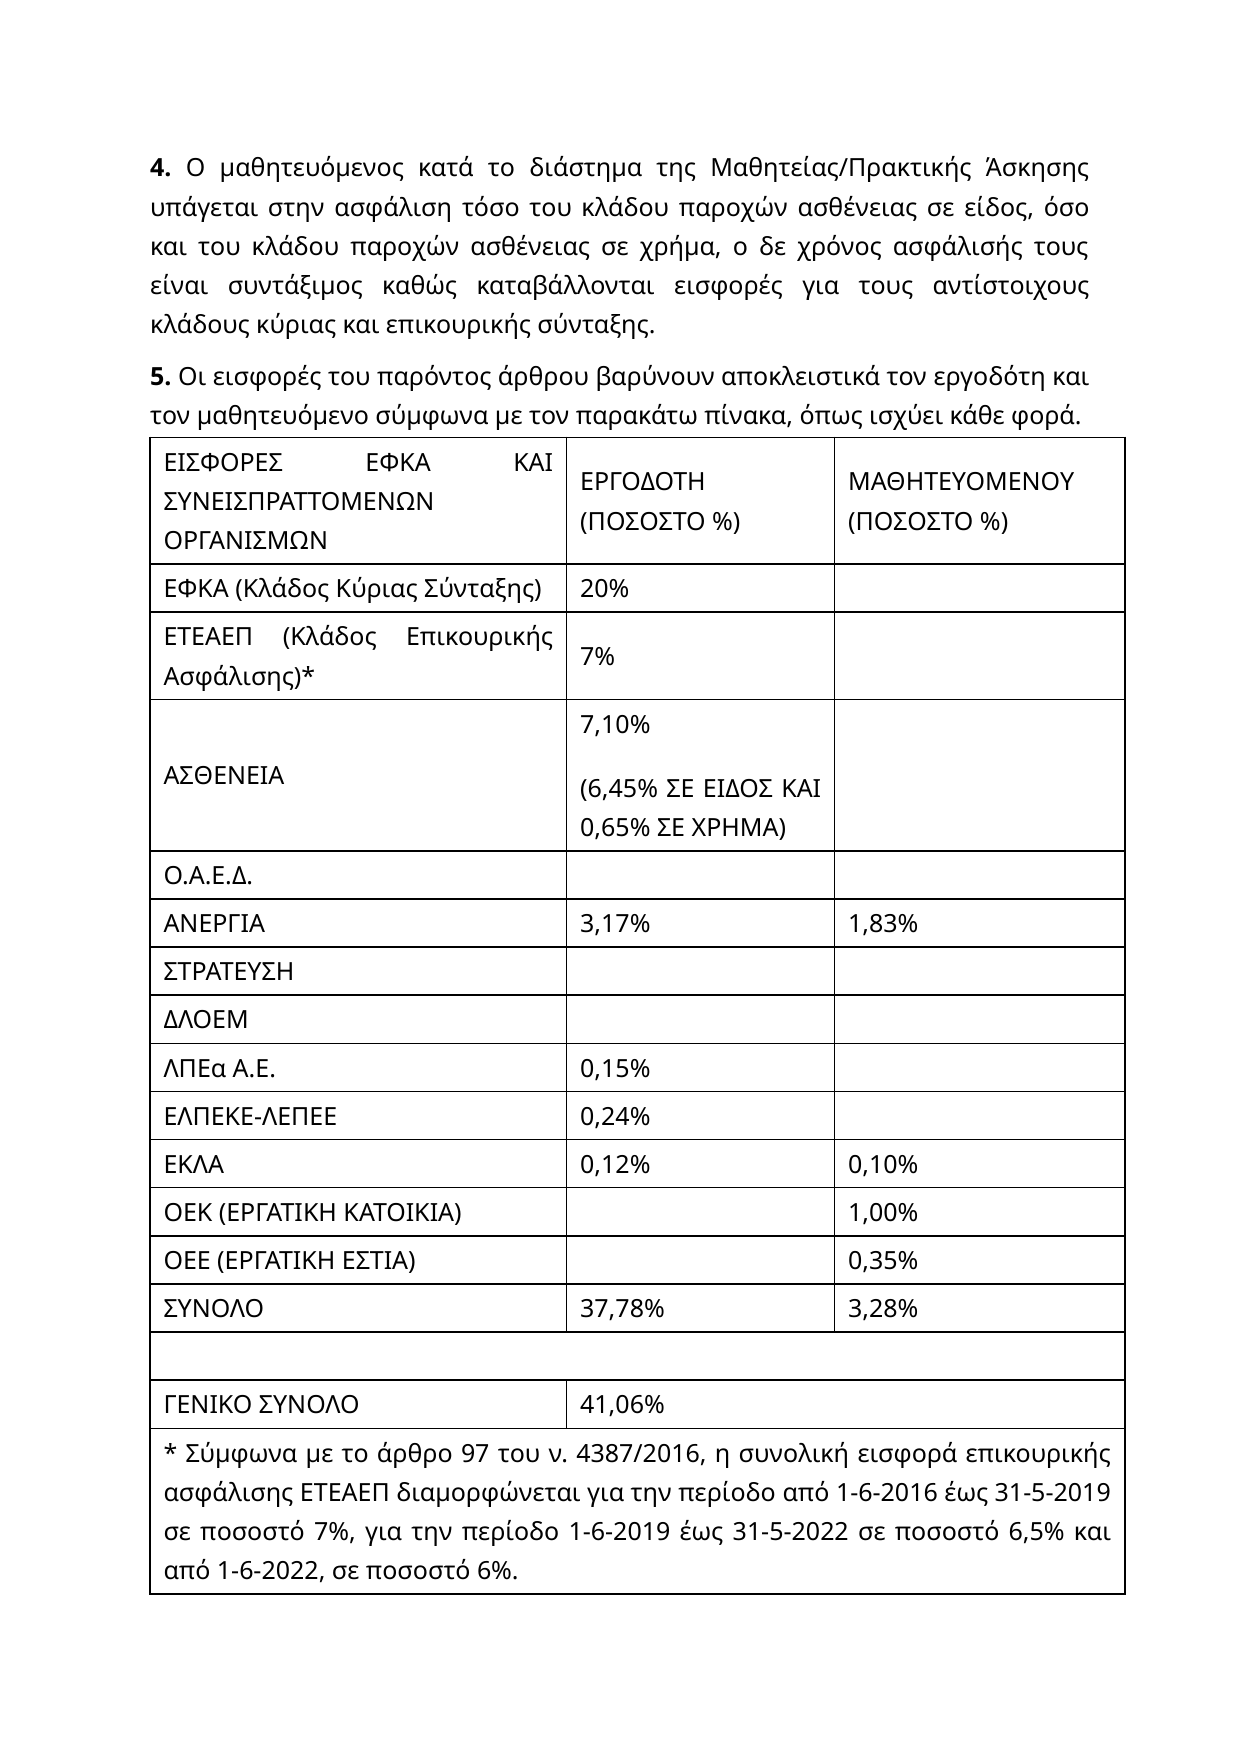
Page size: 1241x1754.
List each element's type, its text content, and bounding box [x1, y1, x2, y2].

table_cell [567, 948, 834, 994]
table_cell ΟΕΕ (ΕΡΓΑΤΙΚΗ ΕΣΤΙΑ) [151, 1237, 566, 1283]
table_cell 0,12% [567, 1140, 834, 1187]
table_cell ΟΕΚ (ΕΡΓΑΤΙΚΗ ΚΑΤΟΙΚΙΑ) [151, 1188, 566, 1235]
table_cell 37,78% [567, 1285, 834, 1331]
table_cell ΑΝΕΡΓΙΑ [151, 900, 566, 946]
table_cell 0,35% [835, 1237, 1124, 1283]
table_cell 20% [567, 565, 834, 611]
table_cell 3,17% [567, 900, 834, 946]
table_cell 0,10% [835, 1140, 1124, 1187]
table_cell [567, 996, 834, 1042]
table_header ΕΙΣΦΟΡΕΣ ΕΦΚΑ ΚΑΙ ΣΥΝΕΙΣΠΡΑΤΤΟΜΕΝΩΝ ΟΡΓΑΝΙΣΜΩΝ [151, 438, 566, 563]
table_cell [567, 1237, 834, 1283]
table_cell [835, 996, 1124, 1042]
table_cell ΕΚΛΑ [151, 1140, 566, 1187]
table_cell 3,28% [835, 1285, 1124, 1331]
table_cell 41,06% [567, 1381, 1124, 1427]
table_header ΕΡΓΟΔΟΤΗ (ΠΟΣΟΣΤΟ %) [567, 438, 834, 563]
table_cell [835, 1044, 1124, 1091]
table_cell [835, 565, 1124, 611]
table_cell ΑΣΘΕΝΕΙΑ [151, 700, 566, 850]
text 5. Οι εισφορές του παρόντος άρθρου βαρύνουν αποκλειστικά τον εργοδότη και τον μαθητευόμενο σύμφωνα με τον παρακάτω πίνακα, όπως ισχύει κάθε φορά. [150, 358, 1090, 432]
table_cell ΕΛΠΕΚΕ-ΛΕΠΕΕ [151, 1092, 566, 1139]
table_cell Ο.Α.Ε.Δ. [151, 852, 566, 898]
table_cell ΔΛΟΕΜ [151, 996, 566, 1042]
table_header ΜΑΘΗΤΕΥΟΜΕΝΟΥ (ΠΟΣΟΣΤΟ %) [835, 438, 1124, 563]
table_cell [835, 948, 1124, 994]
table_cell ΣΤΡΑΤΕΥΣΗ [151, 948, 566, 994]
table_cell ΕΤΕΑΕΠ (Κλάδος Επικουρικής Ασφάλισης)* [151, 613, 566, 698]
table_cell 7,10% (6,45% ΣΕ ΕΙΔΟΣ ΚΑΙ 0,65% ΣΕ ΧΡΗΜΑ) [567, 700, 834, 850]
table_cell * Σύμφωνα με το άρθρο 97 του ν. 4387/2016, η συνολική εισφορά επικουρικής ασφάλισης ΕΤΕΑΕΠ διαμορφώνεται για την περίοδο από 1-6-2016 έως 31-5-2019 σε ποσοστό 7%, για την περίοδο 1-6-2019 έως 31-5-2022 σε ποσοστό 6,5% και από 1-6-2022, σε ποσοστό 6%. [151, 1429, 1124, 1593]
table_cell [567, 1188, 834, 1235]
table_cell ΛΠΕα Α.Ε. [151, 1044, 566, 1091]
table_cell ΣΥΝΟΛΟ [151, 1285, 566, 1331]
table_cell 1,00% [835, 1188, 1124, 1235]
table_cell [835, 613, 1124, 698]
table_cell ΕΦΚΑ (Κλάδος Κύριας Σύνταξης) [151, 565, 566, 611]
table_cell ΓΕΝΙΚΟ ΣΥΝΟΛΟ [151, 1381, 566, 1427]
table_cell 0,24% [567, 1092, 834, 1139]
table_cell 0,15% [567, 1044, 834, 1091]
table_cell [835, 852, 1124, 898]
table_cell [835, 700, 1124, 850]
table_cell [567, 852, 834, 898]
table_cell 7% [567, 613, 834, 698]
text 4. Ο μαθητευόμενος κατά το διάστημα της Μαθητείας/Πρακτικής Άσκησης υπάγεται στην ασφάλιση τόσο του κλάδου παροχών ασθένειας σε είδος, όσο και του κλάδου παροχών ασθένειας σε χρήμα, ο δε χρόνος ασφάλισής τους είναι συντάξιμος καθώς καταβάλλονται εισφορές για τους αντίστοιχους κλάδους κύριας και επικουρικής σύνταξης. [150, 150, 1090, 341]
table_cell [835, 1092, 1124, 1139]
table_cell 1,83% [835, 900, 1124, 946]
table_cell [151, 1333, 1124, 1379]
